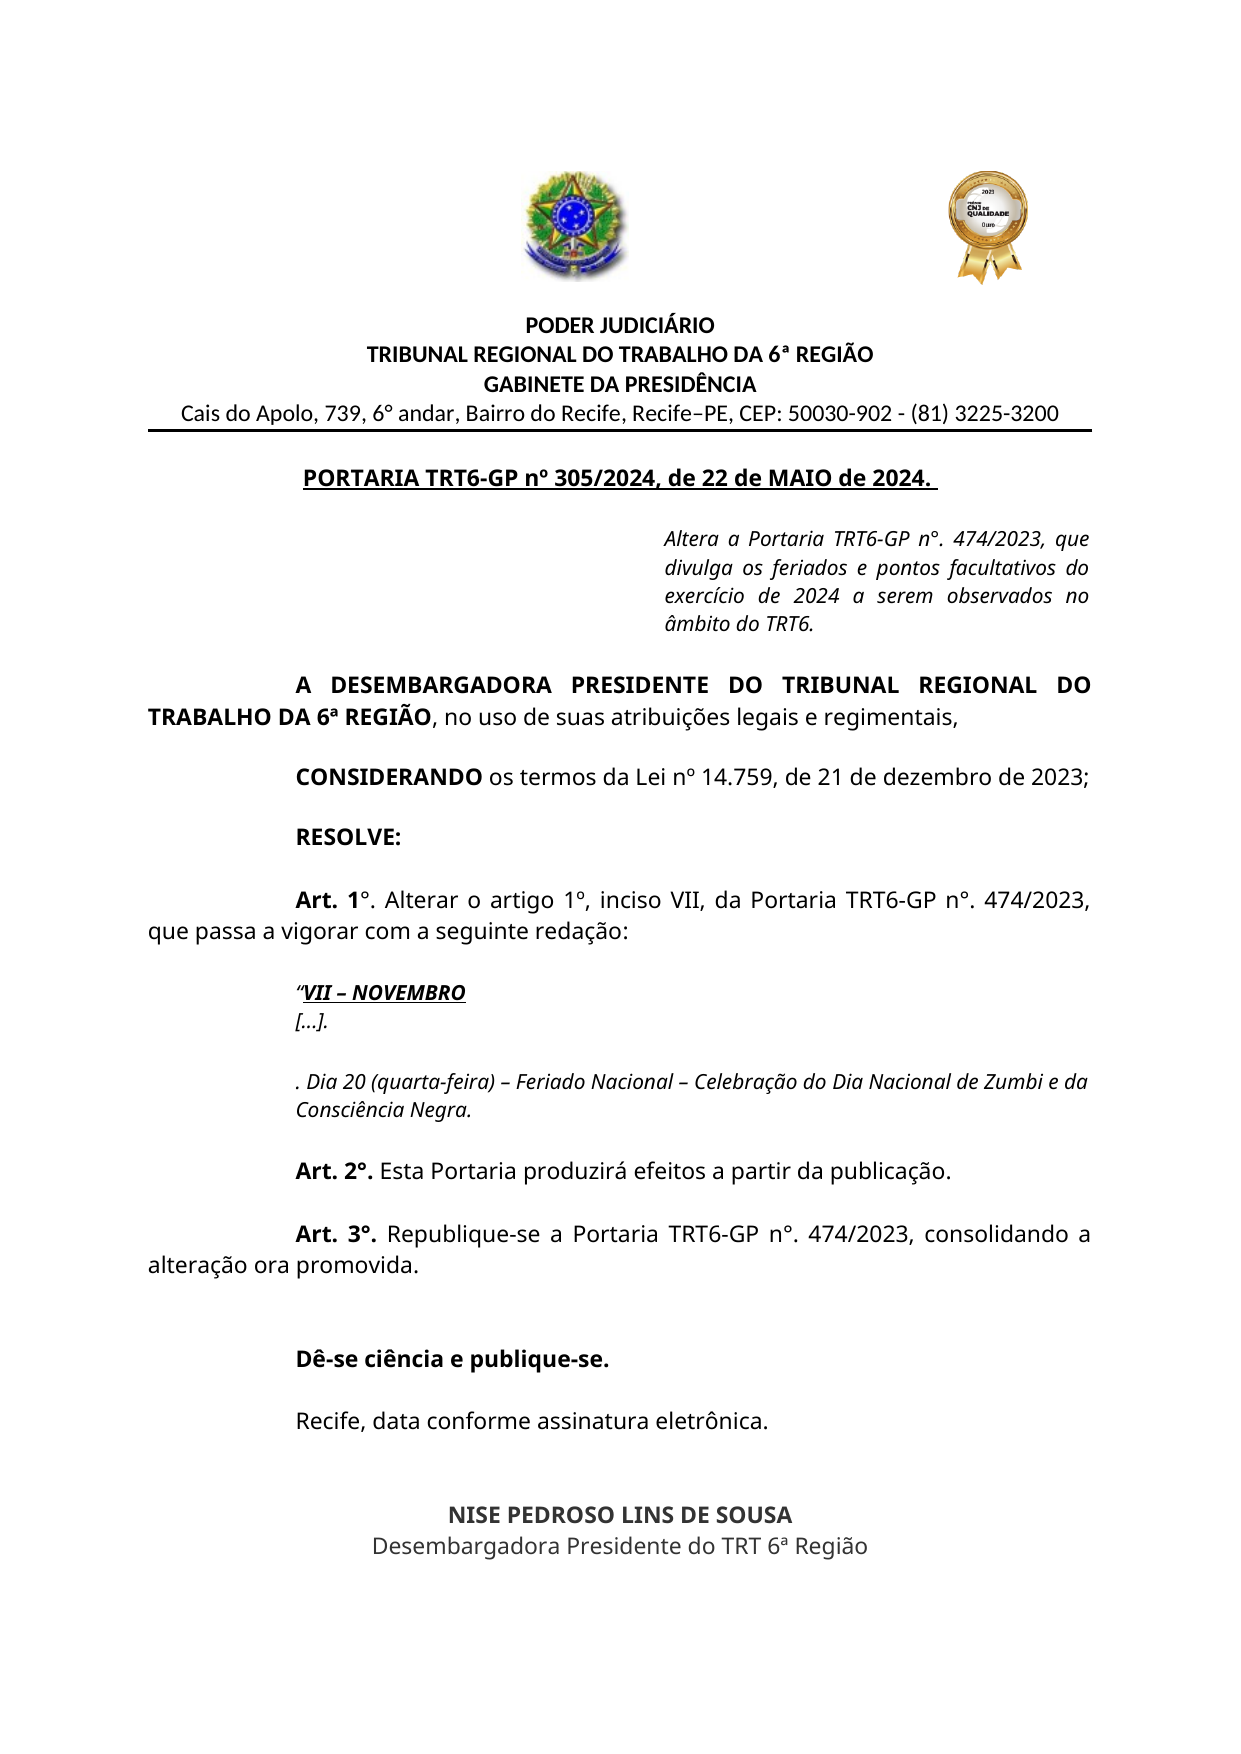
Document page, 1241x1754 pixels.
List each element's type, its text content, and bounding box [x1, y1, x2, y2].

text Art. 2°. Esta Portaria produzirá efeitos a partir da publicação. [148, 1155, 1092, 1186]
text PODER JUDICIÁRIO [148, 310, 1092, 339]
text . Dia 20 (quarta-feira) – Feriado Nacional – Celebração do Dia Nacional de Zumbi e da Consciência Negra. [295, 1067, 1092, 1124]
text PORTARIA TRT6-GP nº 305/2024, de 22 de MAIO de 2024. [148, 462, 1092, 493]
text NISE PEDROSO LINS DE SOUSA [148, 1499, 1092, 1530]
text Art. 3°. Republique-se a Portaria TRT6-GP n°. 474/2023, consolidando a alteração ora promovida. [148, 1218, 1092, 1280]
text RESOLVE: [148, 821, 1092, 853]
text CONSIDERANDO os termos da Lei nº 14.759, de 21 de dezembro de 2023; [148, 761, 1092, 792]
text GABINETE DA PRESIDÊNCIA [148, 369, 1092, 398]
text [...]. [295, 1006, 1092, 1034]
text Dê-se ciência e publique-se. [148, 1343, 1092, 1374]
text Art. 1°. Alterar o artigo 1º, inciso VII, da Portaria TRT6-GP n°. 474/2023, que passa a vigorar com a seguinte redação: [148, 884, 1092, 946]
text Recife, data conforme assinatura eletrônica. [148, 1405, 1092, 1436]
text A DESEMBARGADORA PRESIDENTE DO TRIBUNAL REGIONAL DO TRABALHO DA 6ª REGIÃO, no uso de suas atribuições legais e regimentais, [148, 669, 1092, 732]
text “VII – NOVEMBRO [295, 978, 1092, 1006]
text Cais do Apolo, 739, 6° andar, Bairro do Recife, Recife–PE, CEP: 50030-902 - (81) 3225-3200 [148, 398, 1092, 429]
text TRIBUNAL REGIONAL DO TRABALHO DA 6ª REGIÃO [148, 339, 1092, 369]
text Desembargadora Presidente do TRT 6ª Região [148, 1530, 1092, 1561]
text Altera a Portaria TRT6-GP n°. 474/2023, que divulga os feriados e pontos facultativos do exercício de 2024 a serem observados no âmbito do TRT6. [664, 524, 1092, 638]
